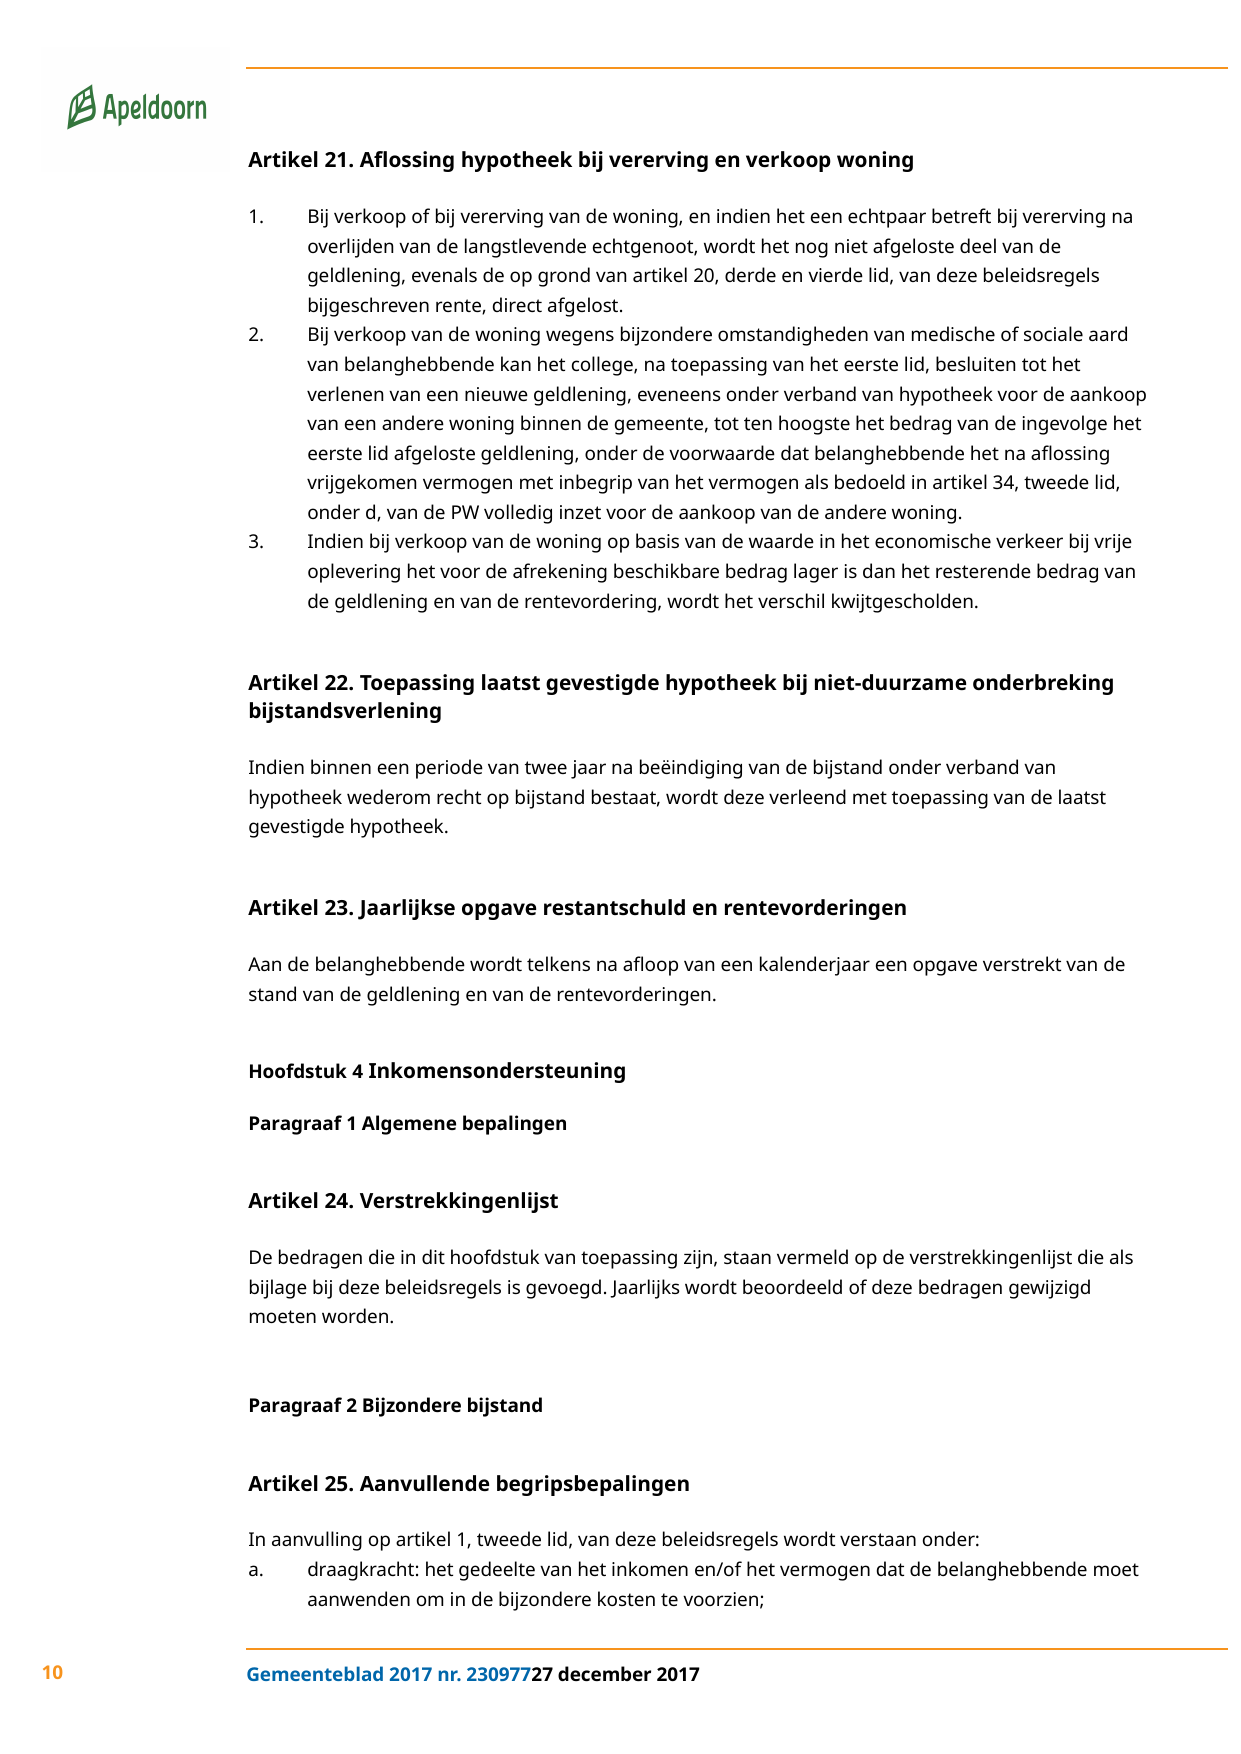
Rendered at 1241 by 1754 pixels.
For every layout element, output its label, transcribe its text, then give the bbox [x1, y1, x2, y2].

text Artikel 21. Aflossing hypotheek bij vererving en verkoop woning [248, 145, 1152, 174]
text Artikel 25. Aanvullende begripsbepalingen [248, 1469, 1152, 1497]
text Hoofdstuk 4 Inkomensondersteuning [248, 1056, 1152, 1085]
text Aan de belanghebbende wordt telkens na afloop van een kalenderjaar een opgave verstrekt van de stand van de geldlening en van de rentevorderingen. [248, 951, 1152, 1007]
list Bij verkoop of bij vererving van de woning, en indien het een echtpaar betreft bij vererving na overlijden van de langstlevende echtgenoot, wordt het nog niet afgeloste deel van de geldlening, evenals de op grond van artikel 20, derde en vierde lid, van deze beleidsregels bijgeschreven rente, direct afgelost. [248, 203, 1152, 318]
text In aanvulling op artikel 1, tweede lid, van deze beleidsregels wordt verstaan onder: [248, 1527, 1152, 1552]
list Indien bij verkoop van de woning op basis van de waarde in het economische verkeer bij vrije oplevering het voor de afrekening beschikbare bedrag lager is dan het resterende bedrag van de geldlening en van de rentevordering, wordt het verschil kwijtgescholden. [248, 529, 1152, 613]
text Artikel 23. Jaarlijkse opgave restantschuld en rentevorderingen [248, 893, 1152, 922]
text Paragraaf 1 Algemene bepalingen [248, 1110, 1152, 1136]
text Indien binnen een periode van twee jaar na beëindiging van de bijstand onder verband van hypotheek wederom recht op bijstand bestaat, wordt deze verleend met toepassing van de laatst gevestigde hypotheek. [248, 754, 1152, 839]
list Bij verkoop van de woning wegens bijzondere omstandigheden van medische of sociale aard van belanghebbende kan het college, na toepassing van het eerste lid, besluiten tot het verlenen van een nieuwe geldlening, eveneens onder verband van hypotheek voor de aankoop van een andere woning binnen de gemeente, tot ten hoogste het bedrag van de ingevolge het eerste lid afgeloste geldlening, onder de voorwaarde dat belanghebbende het na aflossing vrijgekomen vermogen met inbegrip van het vermogen als bedoeld in artikel 34, tweede lid, onder d, van de PW volledig inzet voor de aankoop van de andere woning. [248, 322, 1152, 525]
text Artikel 24. Verstrekkingenlijst [248, 1187, 1152, 1215]
text De bedragen die in dit hoofdstuk van toepassing zijn, staan vermeld op de verstrekkingenlijst die als bijlage bij deze beleidsregels is gevoegd. Jaarlijks wordt beoordeeld of deze bedragen gewijzigd moeten worden. [248, 1244, 1152, 1329]
picture [41, 47, 231, 172]
text Artikel 22. Toepassing laatst gevestigde hypotheek bij niet-duurzame onderbreking bijstandsverlening [248, 668, 1152, 725]
list draagkracht: het gedeelte van het inkomen en/of het vermogen dat de belanghebbende moet aanwenden om in de bijzondere kosten te voorzien; [248, 1556, 1152, 1612]
text Paragraaf 2 Bijzondere bijstand [248, 1392, 1152, 1418]
